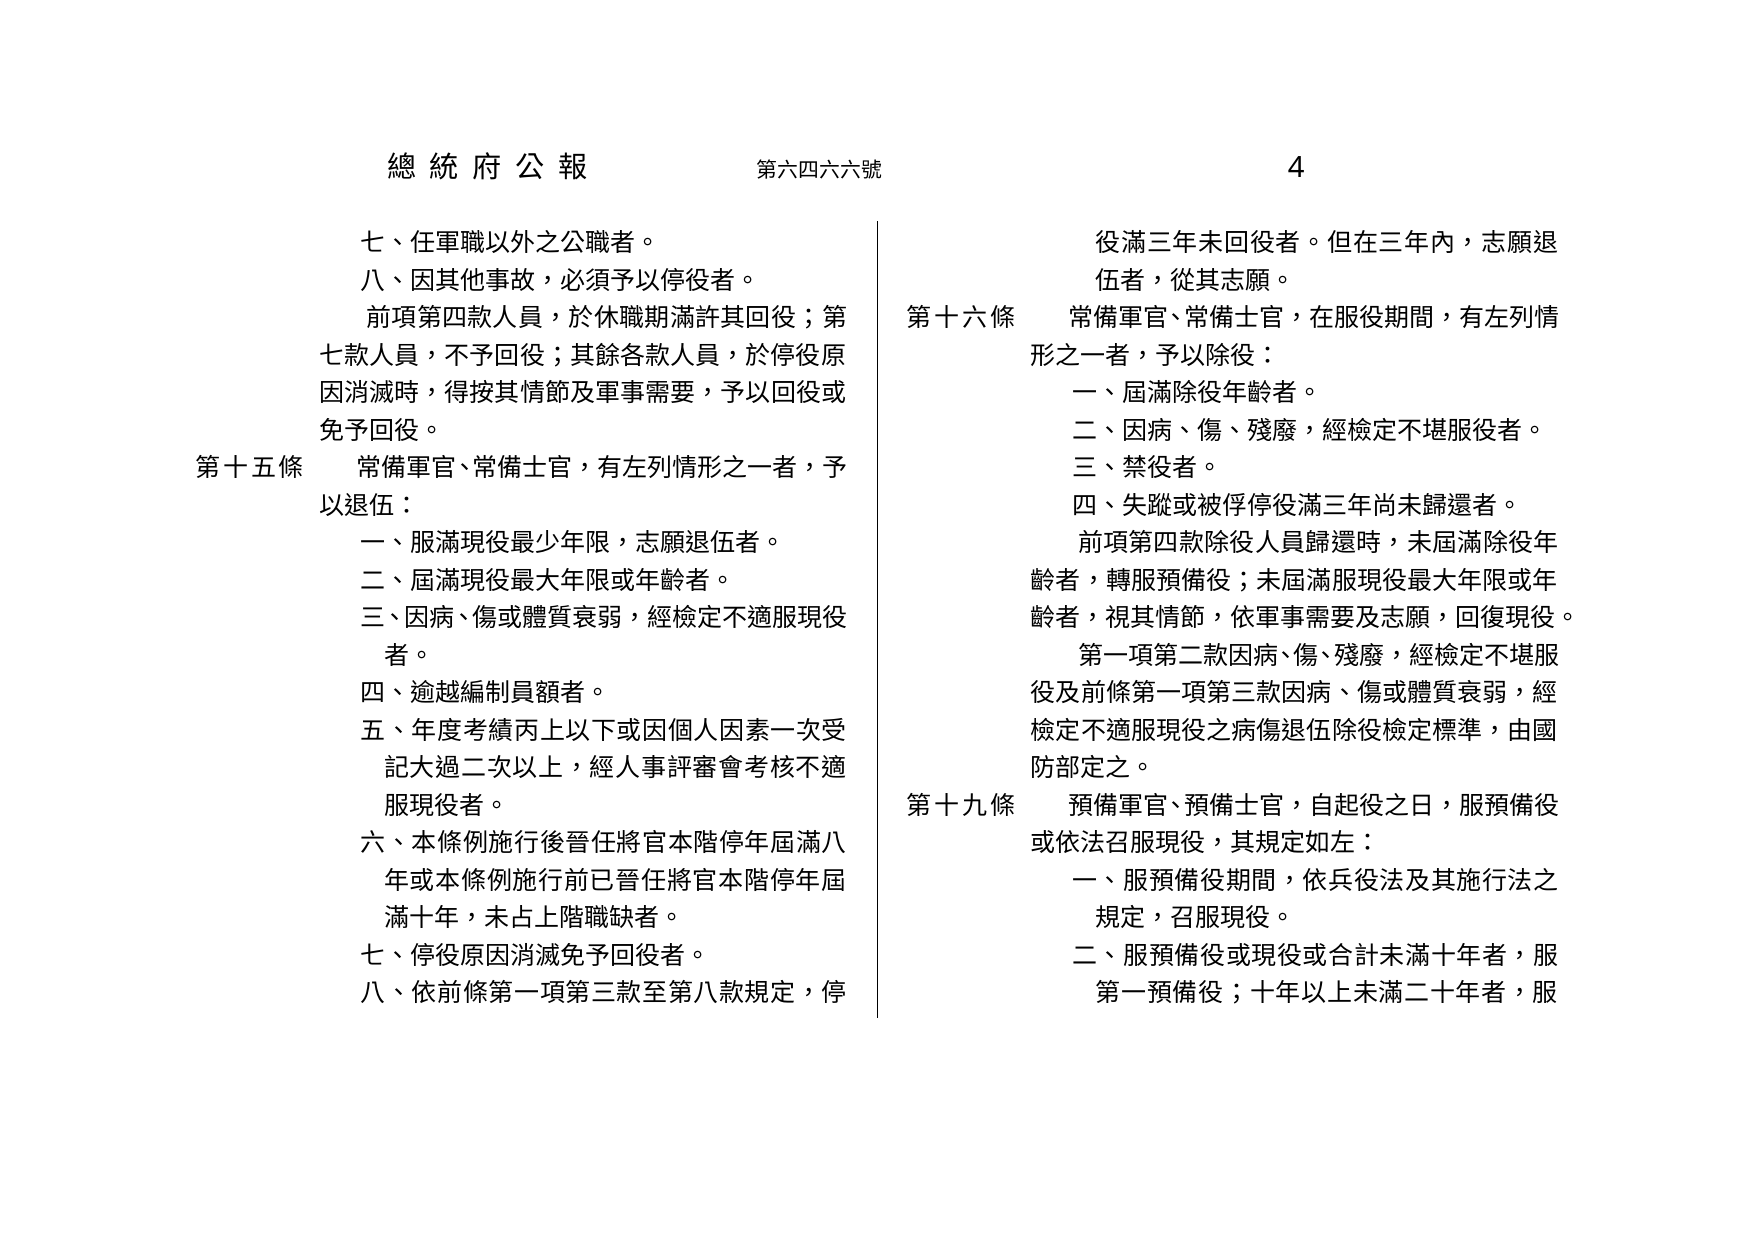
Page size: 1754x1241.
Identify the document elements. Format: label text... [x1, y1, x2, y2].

text 第十六條 常備軍官、常備士官，在服役期間，有左列情形之一者，予以除役： [907, 297, 1559, 372]
text 六、本條例施行後晉任將官本階停年屆滿八年或本條例施行前已晉任將官本階停年屆滿十年，未占上階職缺者。 [360, 822, 847, 934]
text 第一項第二款因病、傷、殘廢，經檢定不堪服役及前條第一項第三款因病、傷或體質衰弱，經檢定不適服現役之病傷退伍除役檢定標準，由國防部定之。 [1031, 634, 1559, 784]
text 七、停役原因消滅免予回役者。 [360, 934, 847, 972]
text 四、失蹤或被俘停役滿三年尚未歸還者。 [1072, 484, 1559, 522]
text 四、逾越編制員額者。 [360, 672, 847, 709]
text 五、年度考績丙上以下或因個人因素一次受記大過二次以上，經人事評審會考核不適服現役者。 [360, 709, 847, 822]
text 前項第四款除役人員歸還時，未屆滿除役年齡者，轉服預備役；未屆滿服現役最大年限或年齡者，視其情節，依軍事需要及志願，回復現役。 [1031, 522, 1559, 634]
text 八、依前條第一項第三款至第八款規定，停 [360, 972, 847, 1009]
text 一、屆滿除役年齡者。 [1072, 372, 1559, 409]
text 二、屆滿現役最大年限或年齡者。 [360, 559, 847, 597]
text 七、任軍職以外之公職者。 [360, 222, 847, 259]
text 八、因其他事故，必須予以停役者。 [360, 259, 847, 297]
text 三、禁役者。 [1072, 447, 1559, 484]
text 一、服預備役期間，依兵役法及其施行法之規定，召服現役。 [1072, 859, 1559, 934]
text 二、服預備役或現役或合計未滿十年者，服第一預備役；十年以上未滿二十年者，服 [1072, 934, 1559, 1009]
text 二、因病、傷、殘廢，經檢定不堪服役者。 [1072, 409, 1559, 447]
text 前項第四款人員，於休職期滿許其回役；第七款人員，不予回役；其餘各款人員，於停役原因消滅時，得按其情節及軍事需要，予以回役或免予回役。 [319, 297, 847, 447]
text 一、服滿現役最少年限，志願退伍者。 [360, 522, 847, 559]
text 三、因病、傷或體質衰弱，經檢定不適服現役者。 [360, 597, 847, 672]
text 第十九條 預備軍官、預備士官，自起役之日，服預備役或依法召服現役，其規定如左： [907, 784, 1559, 859]
text 第十五條 常備軍官、常備士官，有左列情形之一者，予以退伍： [195, 447, 847, 522]
text 役滿三年未回役者。但在三年內，志願退伍者，從其志願。 [1072, 222, 1559, 297]
